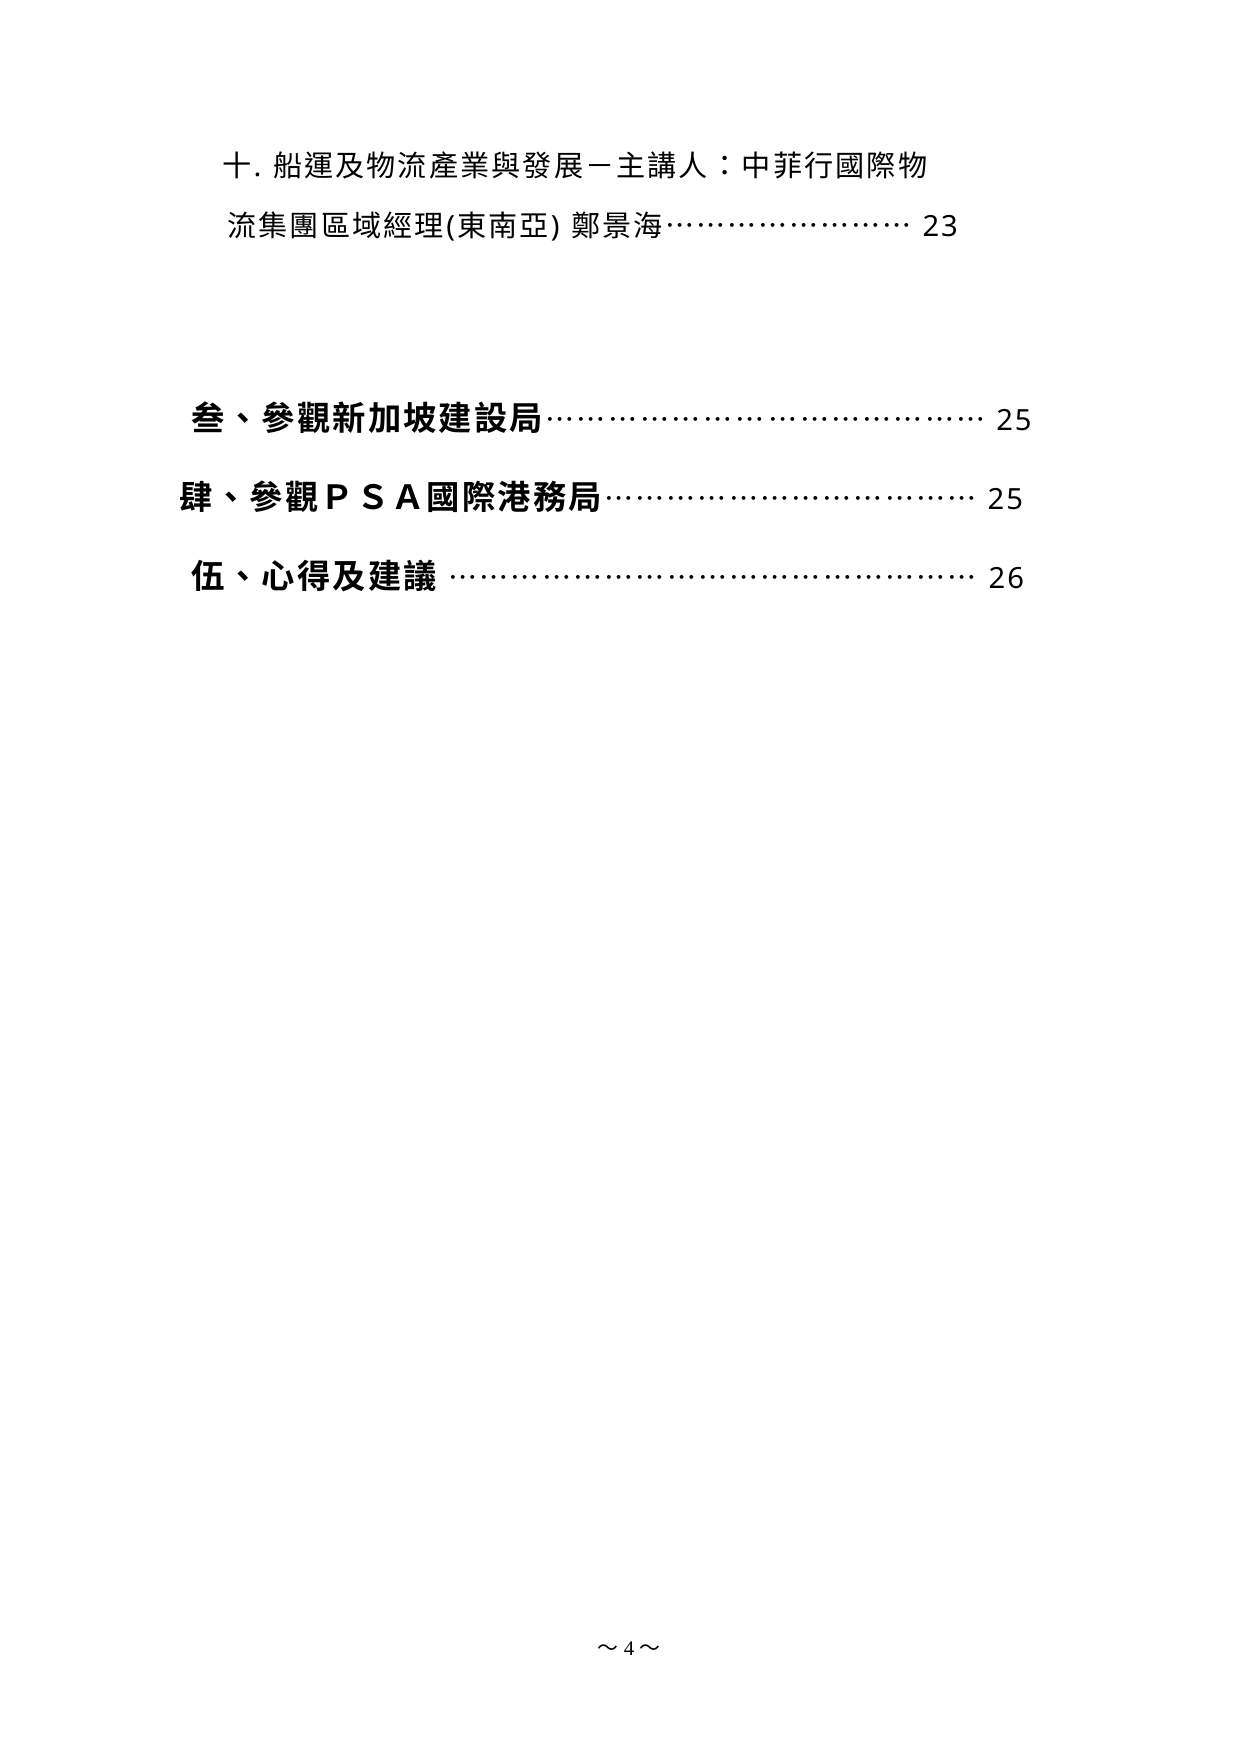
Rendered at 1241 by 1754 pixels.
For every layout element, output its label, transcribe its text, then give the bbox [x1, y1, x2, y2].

text 叁、參觀新加坡建設局…………………………………… 25 [159, 392, 1098, 440]
text 肆、參觀ＰＳＡ國際港務局……………………………… 25 [159, 471, 1098, 519]
text 伍、心得及建議 …………………………………………… 26 [159, 550, 1098, 598]
text 十. 船運及物流產業與發展－主講人：中菲行國際物 [159, 142, 1098, 184]
text 流集團區域經理(東南亞) 鄭景海…………………… 23 [159, 202, 1098, 245]
